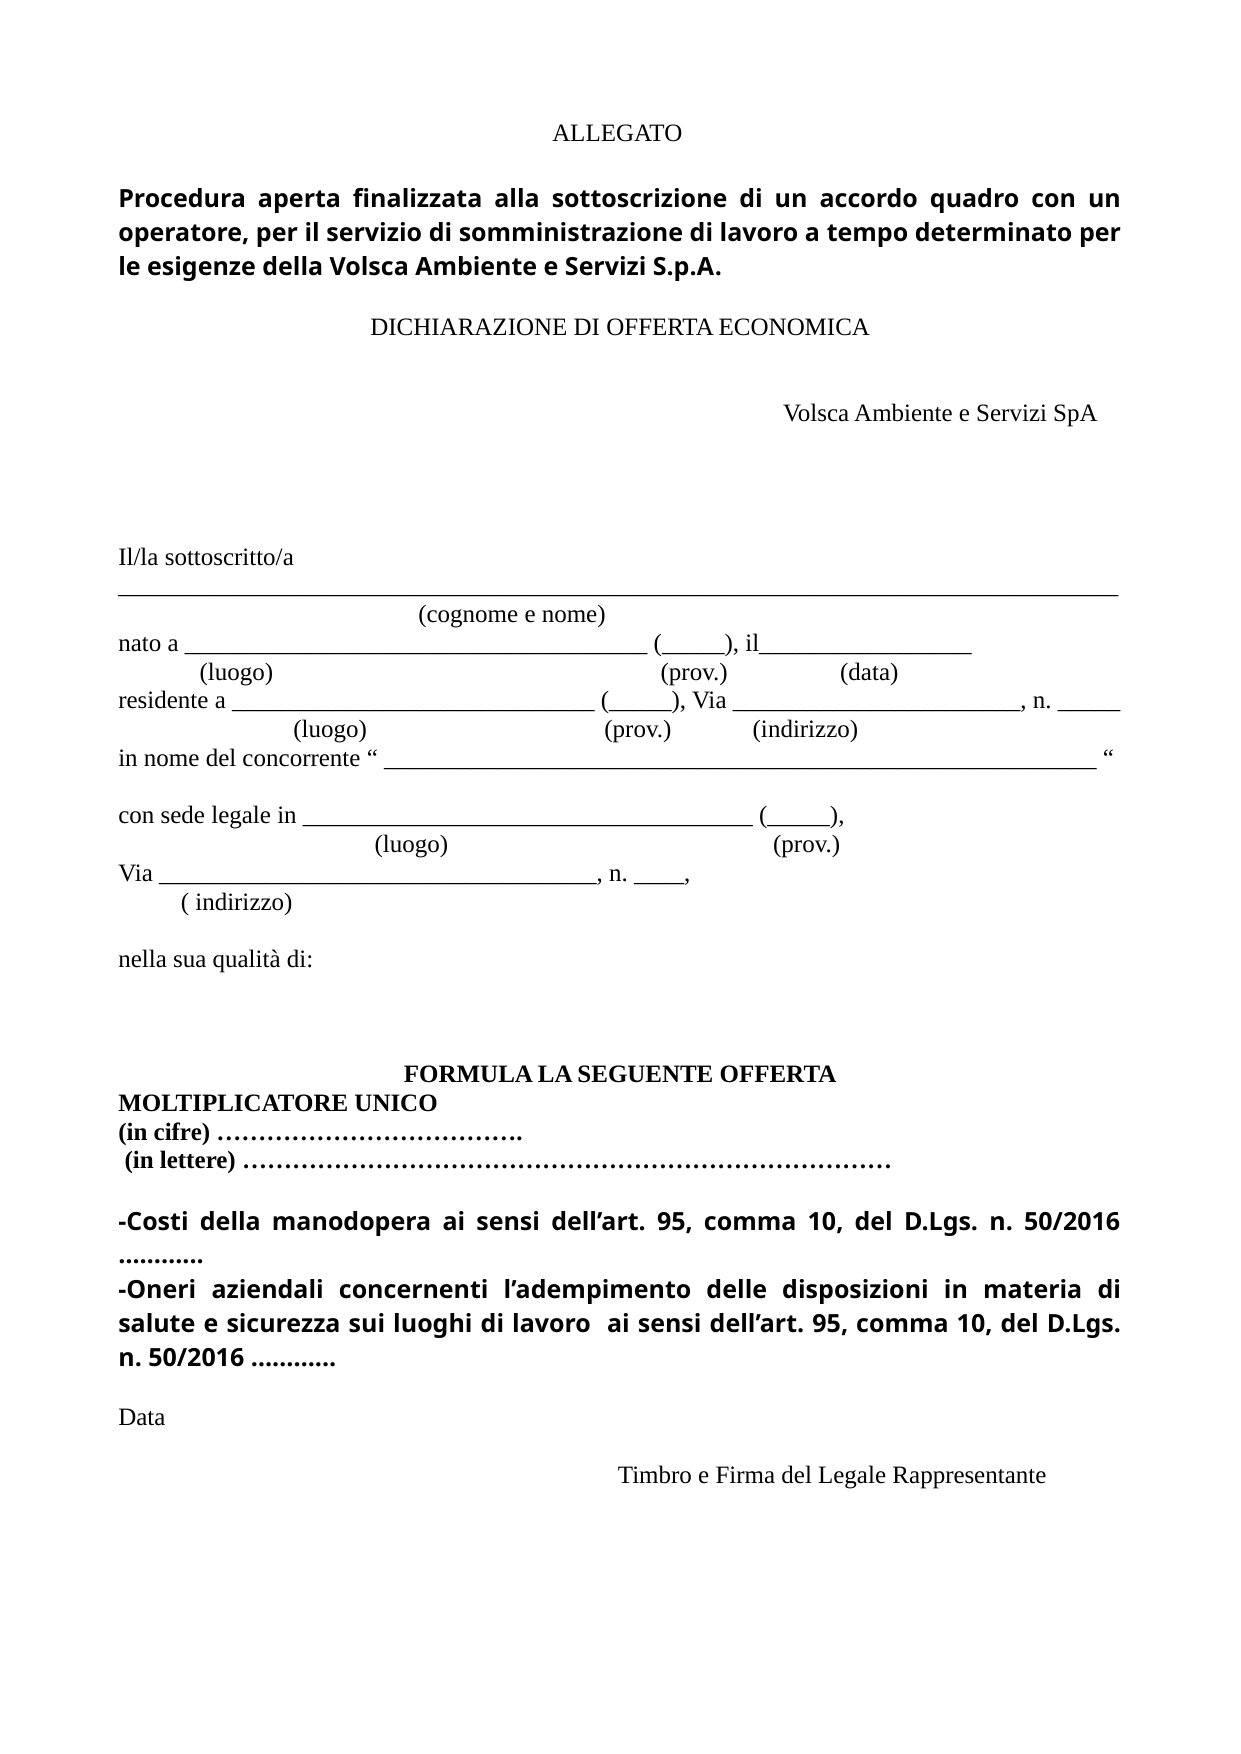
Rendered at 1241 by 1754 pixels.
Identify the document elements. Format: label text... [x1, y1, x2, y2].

text MOLTIPLICATORE UNICO [118, 1088, 1122, 1117]
text Volsca Ambiente e Servizi SpA [118, 398, 1122, 427]
text ________________________________________________________________________________ [118, 571, 1122, 599]
text Via ___________________________________, n. ____, [118, 858, 1122, 887]
text nato a _____________________________________ (_____), il_________________ [118, 628, 1122, 657]
text (in cifre) ………………………………. [118, 1117, 1122, 1146]
text residente a _____________________________ (_____), Via _______________________, n. _____ [118, 686, 1122, 714]
text nella sua qualità di: [118, 944, 1122, 973]
text ( indirizzo) [118, 887, 1122, 916]
text -Oneri aziendali concernenti l’adempimento delle disposizioni in materia di salute e sicurezza sui luoghi di lavoro ai sensi dell’art. 95, comma 10, del D.Lgs. n. 50/2016 ………... [118, 1271, 1122, 1373]
text (luogo) (prov.) (data) [118, 657, 1122, 686]
text con sede legale in ____________________________________ (_____), [118, 801, 1122, 829]
text Data [118, 1402, 1122, 1431]
text ALLEGATO [118, 118, 1122, 147]
text FORMULA LA SEGUENTE OFFERTA [118, 1059, 1122, 1088]
text (cognome e nome) [118, 599, 1122, 628]
text DICHIARAZIONE DI OFFERTA ECONOMICA [118, 312, 1122, 341]
text (in lettere) …………………………………………………………………… [118, 1146, 1122, 1174]
text (luogo) (prov.) (indirizzo) [118, 714, 1122, 743]
text Timbro e Firma del Legale Rappresentante [118, 1460, 1122, 1488]
text Il/la sottoscritto/a [118, 542, 1122, 571]
text Procedura aperta finalizzata alla sottoscrizione di un accordo quadro con un operatore, per il servizio di somministrazione di lavoro a tempo determinato per le esigenze della Volsca Ambiente e Servizi S.p.A. [118, 181, 1122, 283]
text (luogo) (prov.) [118, 829, 1122, 858]
text -Costi della manodopera ai sensi dell’art. 95, comma 10, del D.Lgs. n. 50/2016 ………... [118, 1203, 1122, 1271]
text in nome del concorrente “ _________________________________________________________ “ [118, 743, 1122, 772]
